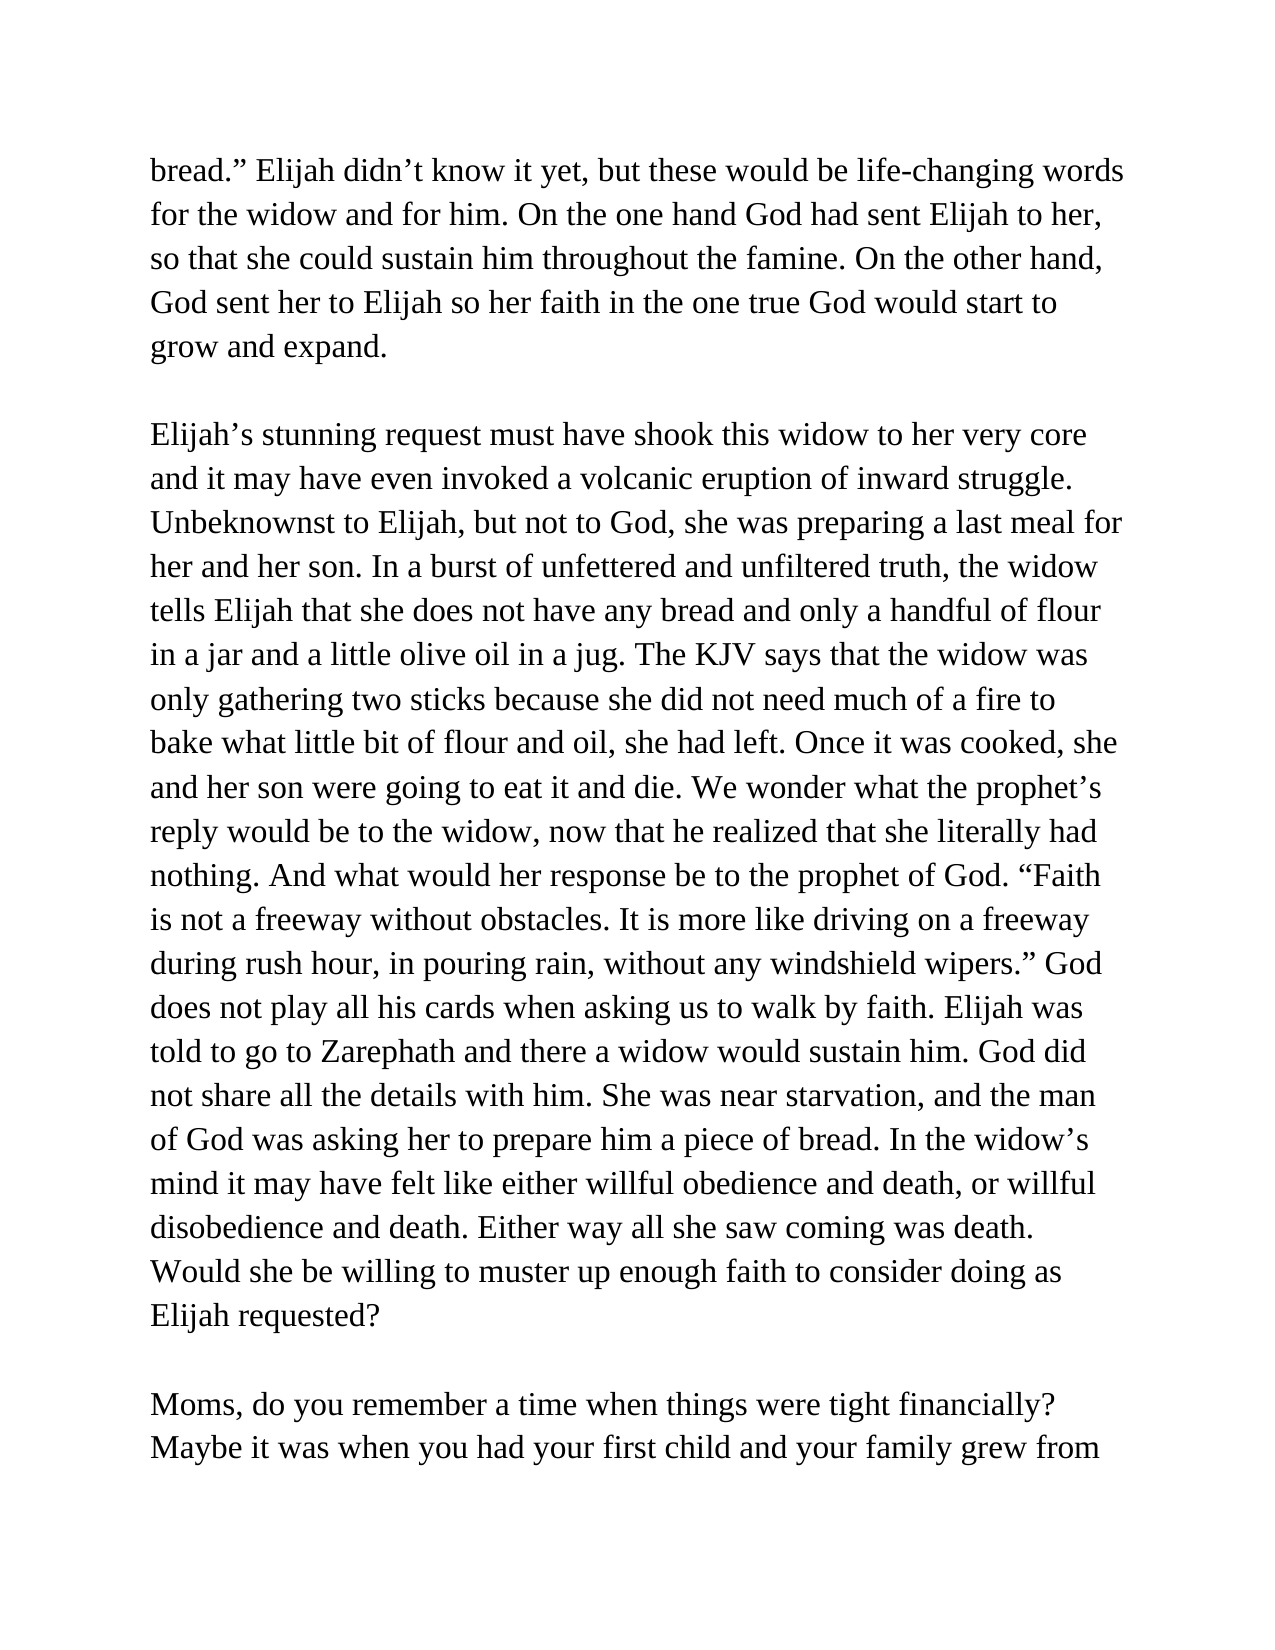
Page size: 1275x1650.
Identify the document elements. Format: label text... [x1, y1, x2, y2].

text Moms, do you remember a time when things were tight financially? Maybe it was when you had your first child and your family grew from [150, 1384, 1125, 1466]
text Elijah’s stunning request must have shook this widow to her very core and it may have even invoked a volcanic eruption of inward struggle. Unbeknownst to Elijah, but not to God, she was preparing a last meal for her and her son. In a burst of unfettered and unfiltered truth, the widow tells Elijah that she does not have any bread and only a handful of flour in a jar and a little olive oil in a jug. The KJV says that the widow was only gathering two sticks because she did not need much of a fire to bake what little bit of flour and oil, she had left. Once it was cooked, she and her son were going to eat it and die. We wonder what the prophet’s reply would be to the widow, now that he realized that she literally had nothing. And what would her response be to the prophet of God. “Faith is not a freeway without obstacles. It is more like driving on a freeway during rush hour, in pouring rain, without any windshield wipers.” God does not play all his cards when asking us to walk by faith. Elijah was told to go to Zarephath and there a widow would sustain him. God did not share all the details with him. She was near starvation, and the man of God was asking her to prepare him a piece of bread. In the widow’s mind it may have felt like either willful obedience and death, or willful disobedience and death. Either way all she saw coming was death. Would she be willing to muster up enough faith to consider doing as Elijah requested? [150, 414, 1125, 1334]
text bread.” Elijah didn’t know it yet, but these would be life-changing words for the widow and for him. On the one hand God had sent Elijah to her, so that she could sustain him throughout the famine. On the other hand, God sent her to Elijah so her faith in the one true God would start to grow and expand. [150, 150, 1125, 364]
